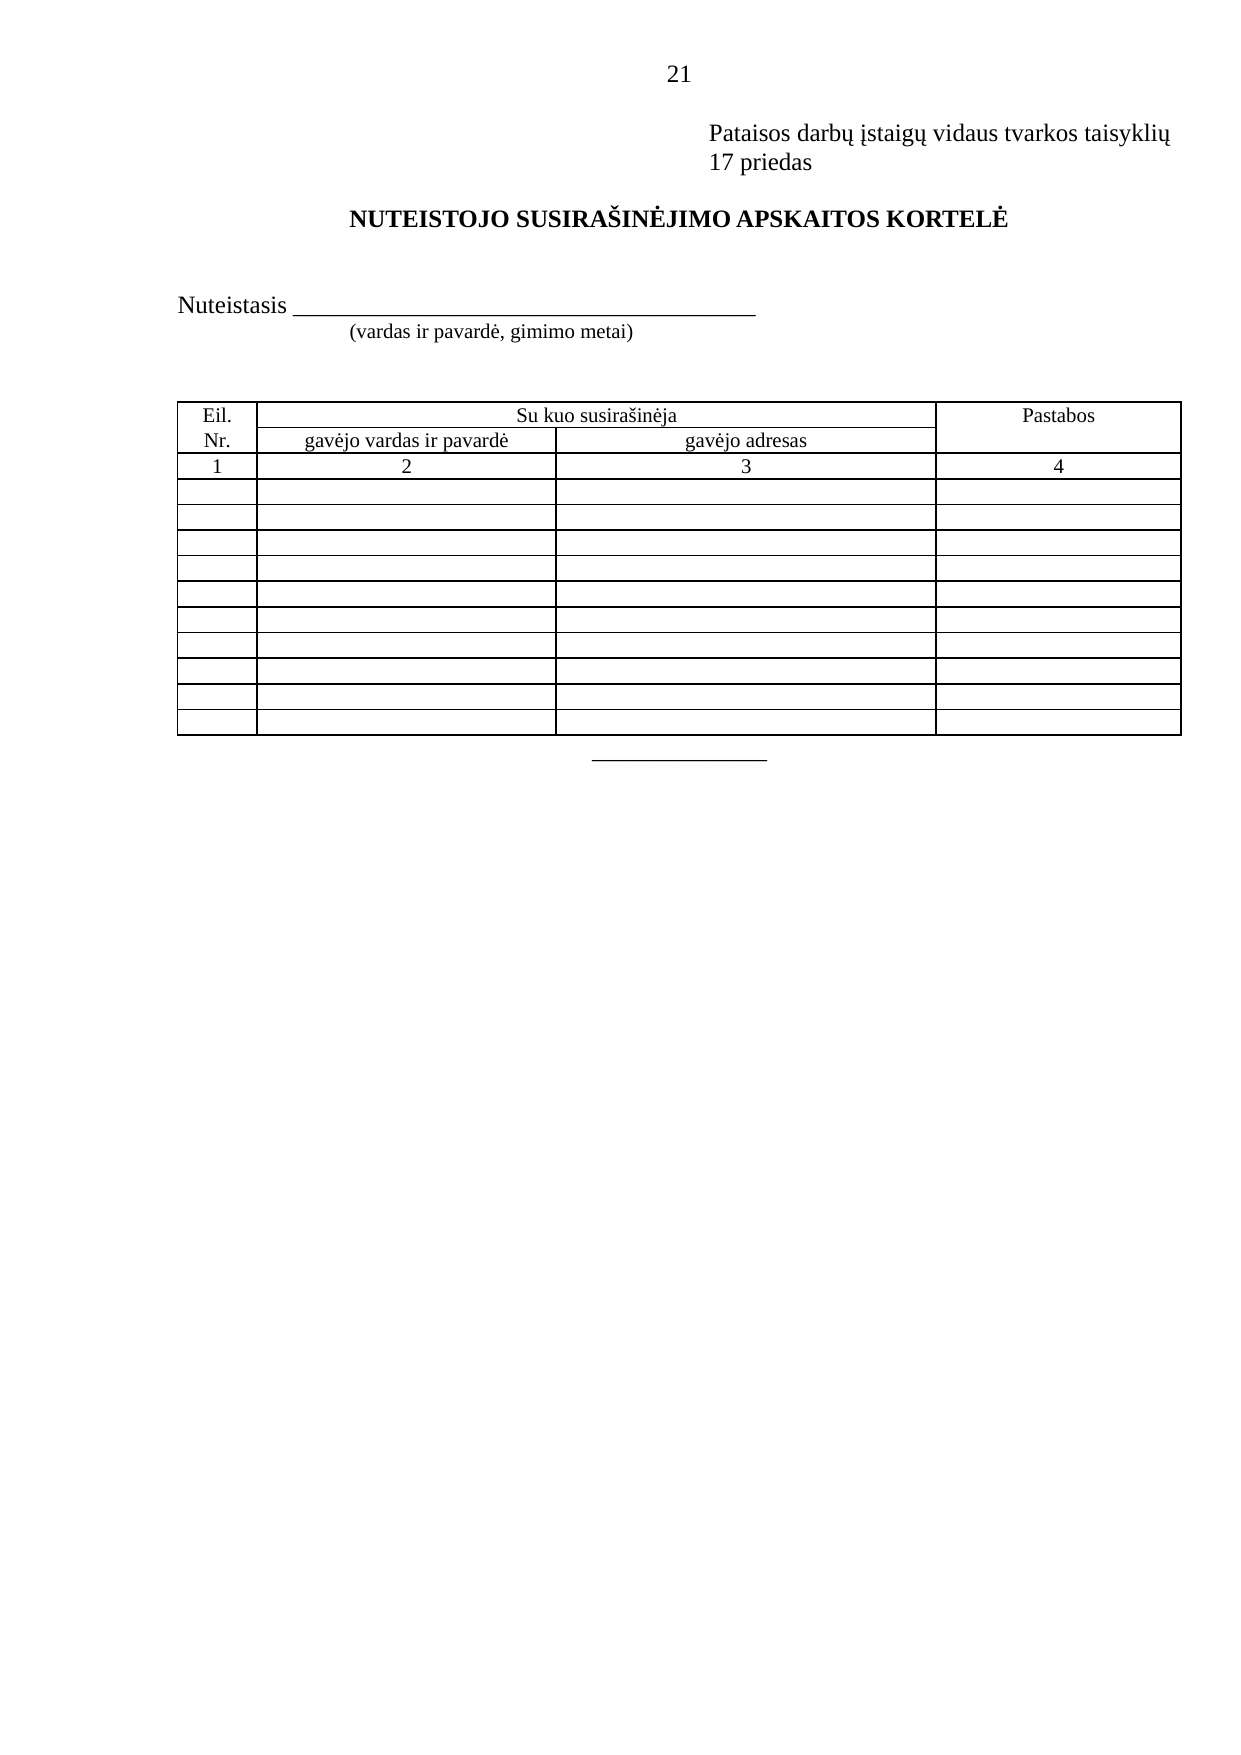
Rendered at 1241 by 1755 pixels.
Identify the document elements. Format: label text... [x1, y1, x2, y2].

table_cell [178, 659, 256, 683]
table_cell [937, 556, 1180, 580]
table_cell [937, 505, 1180, 529]
table_cell gavėjo adresas [557, 428, 935, 452]
table_cell [178, 633, 256, 657]
table_cell [937, 633, 1180, 657]
table_cell [937, 480, 1180, 503]
text Nuteistasis _____________________________________ [177, 291, 1181, 319]
table_cell [258, 685, 555, 708]
table_cell gavėjo vardas ir pavardė [258, 428, 555, 452]
table_cell [557, 685, 935, 708]
table_cell [557, 582, 935, 606]
table_cell [258, 582, 555, 606]
table_cell [258, 505, 555, 529]
table_cell [258, 531, 555, 555]
text (vardas ir pavardė, gimimo metai) [177, 319, 1181, 343]
table_cell [178, 531, 256, 555]
table_cell [557, 633, 935, 657]
table_cell [937, 710, 1180, 734]
table_cell 3 [557, 454, 935, 478]
table_cell [557, 659, 935, 683]
table_cell [178, 685, 256, 708]
table_cell [557, 556, 935, 580]
table_cell [178, 710, 256, 734]
text Pataisos darbų įstaigų vidaus tvarkos taisyklių [709, 118, 1181, 147]
table_cell [937, 608, 1180, 632]
table_cell [258, 608, 555, 632]
table_cell 4 [937, 454, 1180, 478]
table_cell [178, 556, 256, 580]
text ______________ [177, 736, 1181, 764]
table_cell [557, 480, 935, 503]
table_cell [557, 710, 935, 734]
table_cell [937, 685, 1180, 708]
table_cell [557, 531, 935, 555]
table_cell [178, 480, 256, 503]
table_cell [178, 582, 256, 606]
table_header Su kuo susirašinėja [258, 403, 935, 427]
table_cell [178, 608, 256, 632]
text 17 priedas [177, 147, 1181, 176]
table_cell [937, 531, 1180, 555]
table_cell [258, 480, 555, 503]
table_cell [178, 505, 256, 529]
table_header Eil. [178, 403, 256, 427]
text NUTEISTOJO SUSIRAŠINĖJIMO APSKAITOS KORTELĖ [177, 204, 1181, 233]
table_header Pastabos [937, 403, 1180, 452]
table_cell 2 [258, 454, 555, 478]
table_cell [557, 608, 935, 632]
table_cell 1 [178, 454, 256, 478]
table_cell Nr. [178, 427, 256, 452]
table_cell [258, 633, 555, 657]
table_cell [258, 659, 555, 683]
table_cell [258, 556, 555, 580]
table_cell [557, 505, 935, 529]
table_cell [258, 710, 555, 734]
table_cell [937, 582, 1180, 606]
table_cell [937, 659, 1180, 683]
